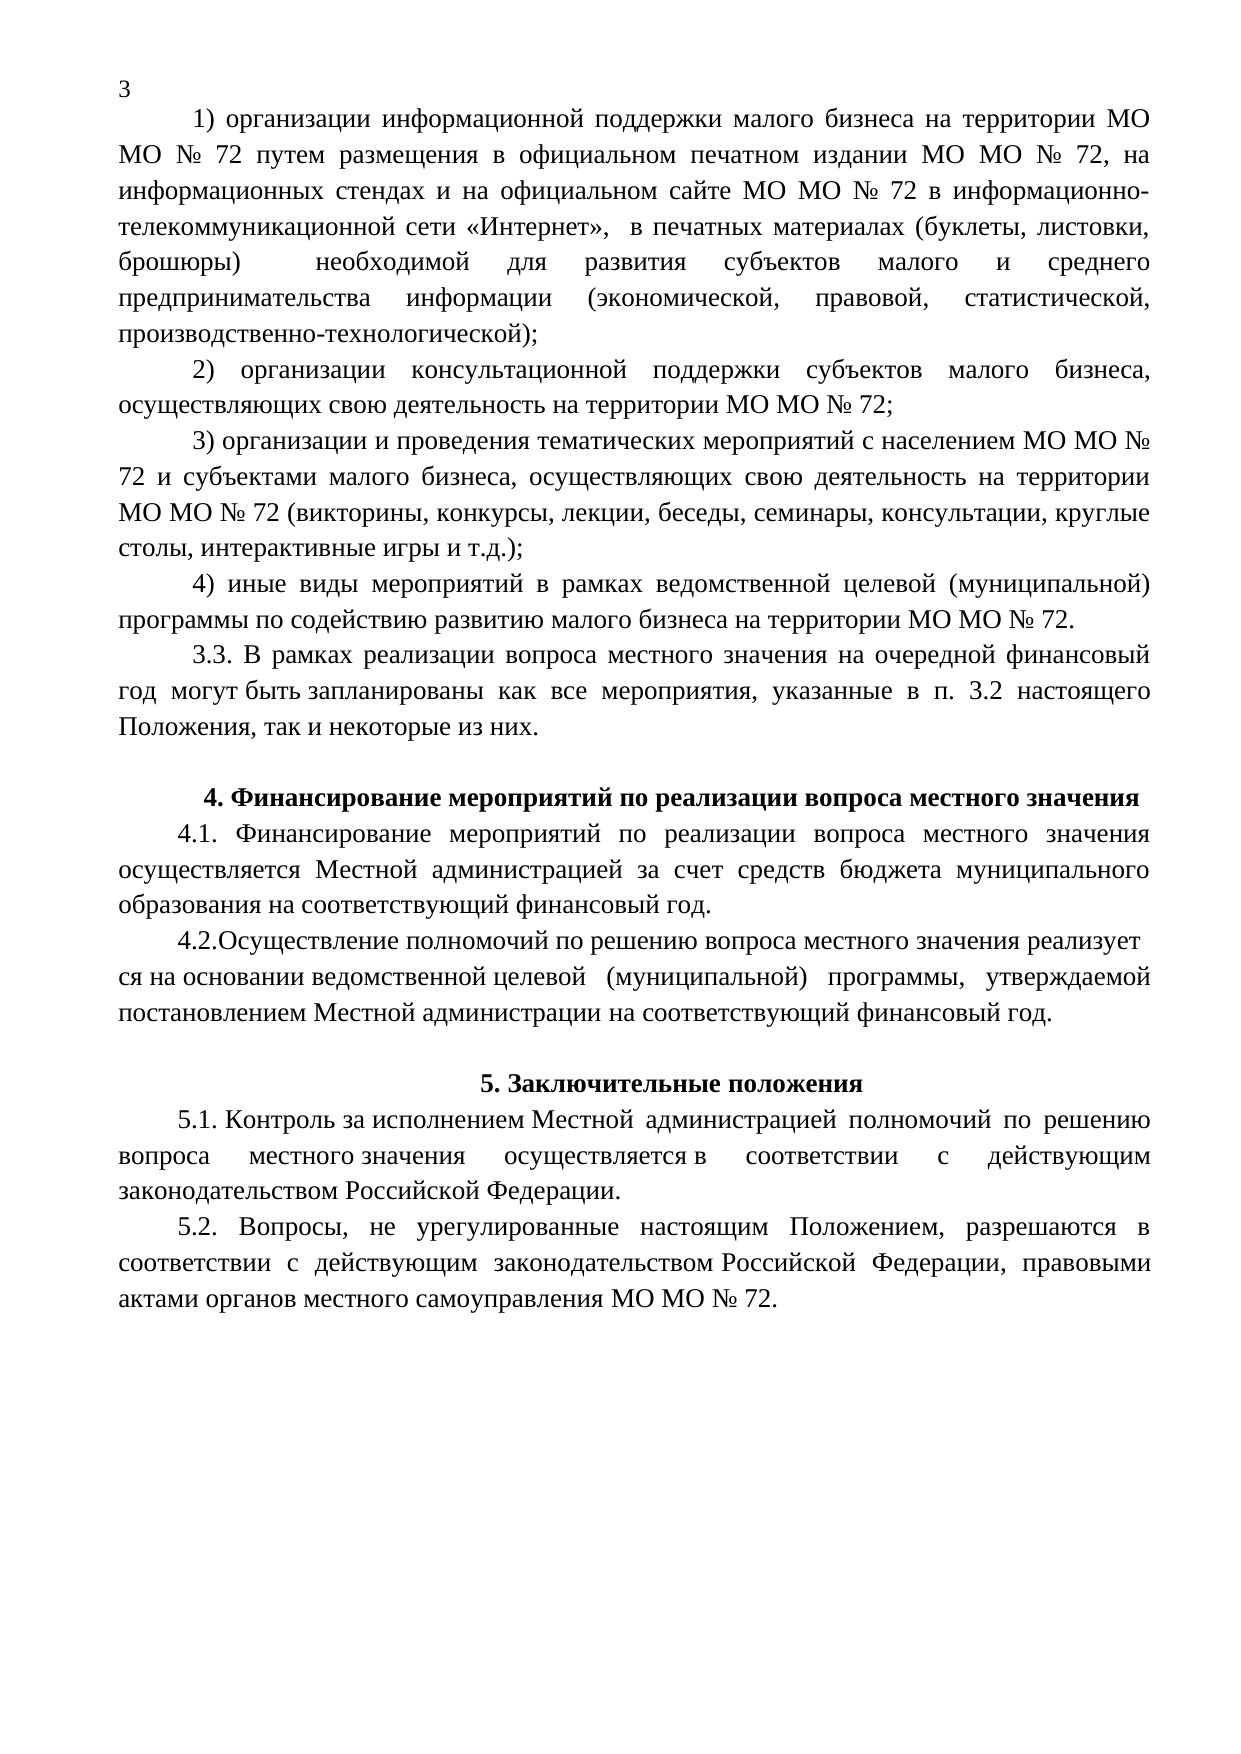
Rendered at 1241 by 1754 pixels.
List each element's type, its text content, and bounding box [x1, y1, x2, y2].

text 3.3. В рамках реализации вопроса местного значения на очередной финансовый год могут быть запланированы как все мероприятия, указанные в п. 3.2 настоящего Положения, так и некоторые из них. [118, 638, 1152, 741]
text 4) иные виды мероприятий в рамках ведомственной целевой (муниципальной) программы по содействию развитию малого бизнеса на территории МО МО № 72. [118, 567, 1152, 634]
text 4.2.Осуществление полномочий по решению вопроса местного значения реализуется на основании ведомственной целевой (муниципальной) программы, утверждаемой постановлением Местной администрации на соответствующий финансовый год. [118, 924, 1152, 1027]
text 4. Финансирование мероприятий по реализации вопроса местного значения [118, 781, 1152, 813]
text 5.2. Вопросы, не урегулированные настоящим Положением, разрешаются в соответствии с действующим законодательством Российской Федерации, правовыми актами органов местного самоуправления МО МО № 72. [118, 1210, 1152, 1313]
text 5.1. Контроль за исполнением Местной администрацией полномочий по решению вопроса местного значения осуществляется в соответствии с действующим законодательством Российской Федерации. [118, 1103, 1152, 1206]
text 2) организации консультационной поддержки субъектов малого бизнеса, осуществляющих свою деятельность на территории МО МО № 72; [118, 353, 1152, 419]
text 3) организации и проведения тематических мероприятий с населением МО МО № 72 и субъектами малого бизнеса, осуществляющих свою деятельность на территории МО МО № 72 (викторины, конкурсы, лекции, беседы, семинары, консультации, круглые столы, интерактивные игры и т.д.); [118, 424, 1152, 562]
text 5. Заключительные положения [118, 1067, 1152, 1098]
text 4.1. Финансирование мероприятий по реализации вопроса местного значения осуществляется Местной администрацией за счет средств бюджета муниципального образования на соответствующий финансовый год. [118, 817, 1152, 920]
text 1) организации информационной поддержки малого бизнеса на территории МО МО № 72 путем размещения в официальном печатном издании МО МО № 72, на информационных стендах и на официальном сайте МО МО № 72 в информационно-телекоммуникационной сети «Интернет», в печатных материалах (буклеты, листовки, брошюры) необходимой для развития субъектов малого и среднего предпринимательства информации (экономической, правовой, статистической, производственно-технологической); [118, 103, 1152, 348]
